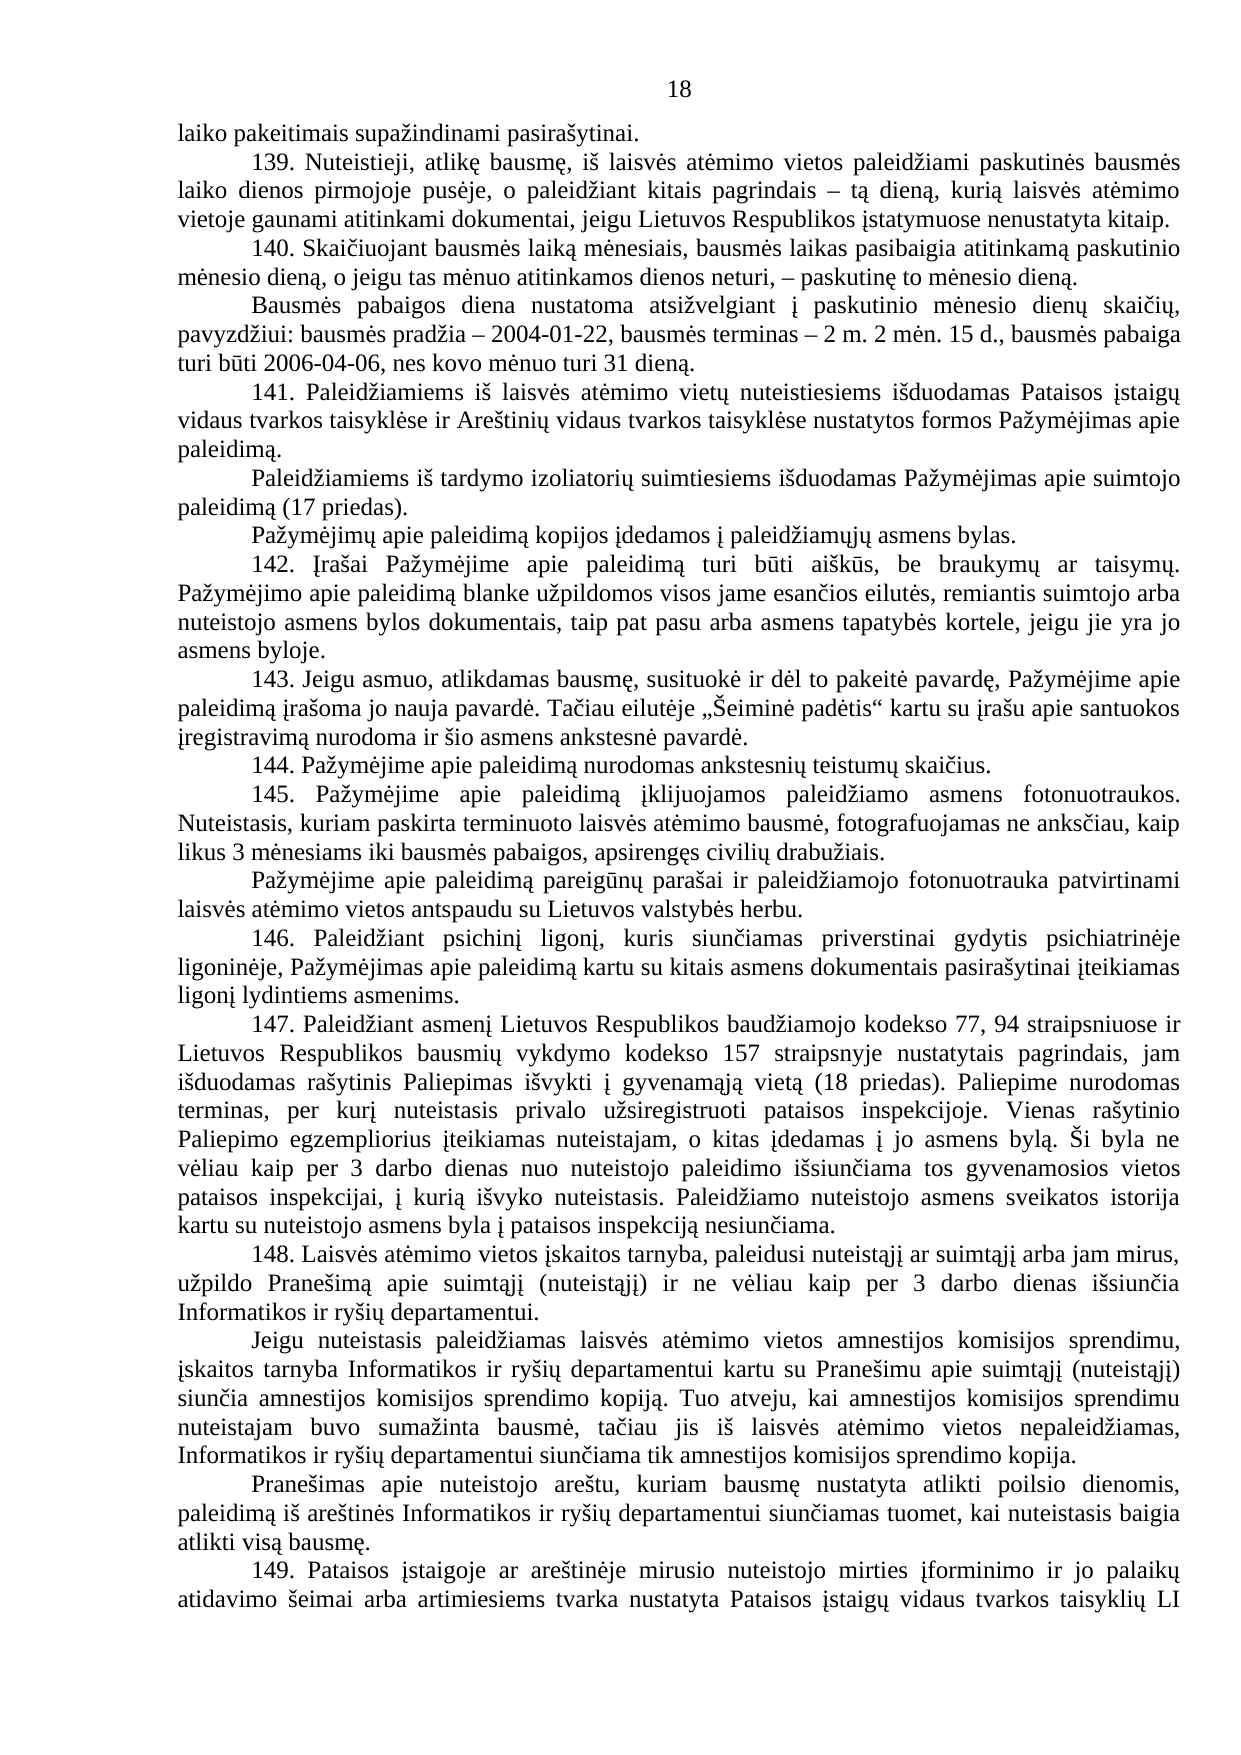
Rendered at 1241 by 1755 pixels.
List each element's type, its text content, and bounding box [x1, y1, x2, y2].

text Pažymėjimų apie paleidimą kopijos įdedamos į paleidžiamųjų asmens bylas. [177, 521, 1181, 549]
text 146. Paleidžiant psichinį ligonį, kuris siunčiamas priverstinai gydytis psichiatrinėje ligoninėje, Pažymėjimas apie paleidimą kartu su kitais asmens dokumentais pasirašytinai įteikiamas ligonį lydintiems asmenims. [177, 923, 1181, 1009]
text 140. Skaičiuojant bausmės laiką mėnesiais, bausmės laikas pasibaigia atitinkamą paskutinio mėnesio dieną, o jeigu tas mėnuo atitinkamos dienos neturi, – paskutinę to mėnesio dieną. [177, 233, 1181, 291]
text Paleidžiamiems iš tardymo izoliatorių suimtiesiems išduodamas Pažymėjimas apie suimtojo paleidimą (17 priedas). [177, 463, 1181, 521]
text 142. Įrašai Pažymėjime apie paleidimą turi būti aiškūs, be braukymų ar taisymų. Pažymėjimo apie paleidimą blanke užpildomos visos jame esančios eilutės, remiantis suimtojo arba nuteistojo asmens bylos dokumentais, taip pat pasu arba asmens tapatybės kortele, jeigu jie yra jo asmens byloje. [177, 549, 1181, 664]
text Pažymėjime apie paleidimą pareigūnų parašai ir paleidžiamojo fotonuotrauka patvirtinami laisvės atėmimo vietos antspaudu su Lietuvos valstybės herbu. [177, 866, 1181, 923]
text Pranešimas apie nuteistojo areštu, kuriam bausmę nustatyta atlikti poilsio dienomis, paleidimą iš areštinės Informatikos ir ryšių departamentui siunčiamas tuomet, kai nuteistasis baigia atlikti visą bausmę. [177, 1469, 1181, 1556]
text Jeigu nuteistasis paleidžiamas laisvės atėmimo vietos amnestijos komisijos sprendimu, įskaitos tarnyba Informatikos ir ryšių departamentui kartu su Pranešimu apie suimtąjį (nuteistąjį) siunčia amnestijos komisijos sprendimo kopiją. Tuo atveju, kai amnestijos komisijos sprendimu nuteistajam buvo sumažinta bausmė, tačiau jis iš laisvės atėmimo vietos nepaleidžiamas, Informatikos ir ryšių departamentui siunčiama tik amnestijos komisijos sprendimo kopija. [177, 1326, 1181, 1469]
text 141. Paleidžiamiems iš laisvės atėmimo vietų nuteistiesiems išduodamas Pataisos įstaigų vidaus tvarkos taisyklėse ir Areštinių vidaus tvarkos taisyklėse nustatytos formos Pažymėjimas apie paleidimą. [177, 377, 1181, 463]
text 148. Laisvės atėmimo vietos įskaitos tarnyba, paleidusi nuteistąjį ar suimtąjį arba jam mirus, užpildo Pranešimą apie suimtąjį (nuteistąjį) ir ne vėliau kaip per 3 darbo dienas išsiunčia Informatikos ir ryšių departamentui. [177, 1239, 1181, 1326]
text laiko pakeitimais supažindinami pasirašytinai. [177, 118, 1181, 147]
text 139. Nuteistieji, atlikę bausmę, iš laisvės atėmimo vietos paleidžiami paskutinės bausmės laiko dienos pirmojoje pusėje, o paleidžiant kitais pagrindais – tą dieną, kurią laisvės atėmimo vietoje gaunami atitinkami dokumentai, jeigu Lietuvos Respublikos įstatymuose nenustatyta kitaip. [177, 147, 1181, 233]
text 143. Jeigu asmuo, atlikdamas bausmę, susituokė ir dėl to pakeitė pavardę, Pažymėjime apie paleidimą įrašoma jo nauja pavardė. Tačiau eilutėje „Šeiminė padėtis“ kartu su įrašu apie santuokos įregistravimą nurodoma ir šio asmens ankstesnė pavardė. [177, 664, 1181, 751]
text 144. Pažymėjime apie paleidimą nurodomas ankstesnių teistumų skaičius. [177, 751, 1181, 779]
text 145. Pažymėjime apie paleidimą įklijuojamos paleidžiamo asmens fotonuotraukos. Nuteistasis, kuriam paskirta terminuoto laisvės atėmimo bausmė, fotografuojamas ne anksčiau, kaip likus 3 mėnesiams iki bausmės pabaigos, apsirengęs civilių drabužiais. [177, 779, 1181, 866]
text 147. Paleidžiant asmenį Lietuvos Respublikos baudžiamojo kodekso 77, 94 straipsniuose ir Lietuvos Respublikos bausmių vykdymo kodekso 157 straipsnyje nustatytais pagrindais, jam išduodamas rašytinis Paliepimas išvykti į gyvenamąją vietą (18 priedas). Paliepime nurodomas terminas, per kurį nuteistasis privalo užsiregistruoti pataisos inspekcijoje. Vienas rašytinio Paliepimo egzempliorius įteikiamas nuteistajam, o kitas įdedamas į jo asmens bylą. Ši byla ne vėliau kaip per 3 darbo dienas nuo nuteistojo paleidimo išsiunčiama tos gyvenamosios vietos pataisos inspekcijai, į kurią išvyko nuteistasis. Paleidžiamo nuteistojo asmens sveikatos istorija kartu su nuteistojo asmens byla į pataisos inspekciją nesiunčiama. [177, 1009, 1181, 1239]
text Bausmės pabaigos diena nustatoma atsižvelgiant į paskutinio mėnesio dienų skaičių, pavyzdžiui: bausmės pradžia – 2004-01-22, bausmės terminas – 2 m. 2 mėn. 15 d., bausmės pabaiga turi būti 2006-04-06, nes kovo mėnuo turi 31 dieną. [177, 291, 1181, 377]
text 149. Pataisos įstaigoje ar areštinėje mirusio nuteistojo mirties įforminimo ir jo palaikų atidavimo šeimai arba artimiesiems tvarka nustatyta Pataisos įstaigų vidaus tvarkos taisyklių LI [177, 1556, 1181, 1613]
